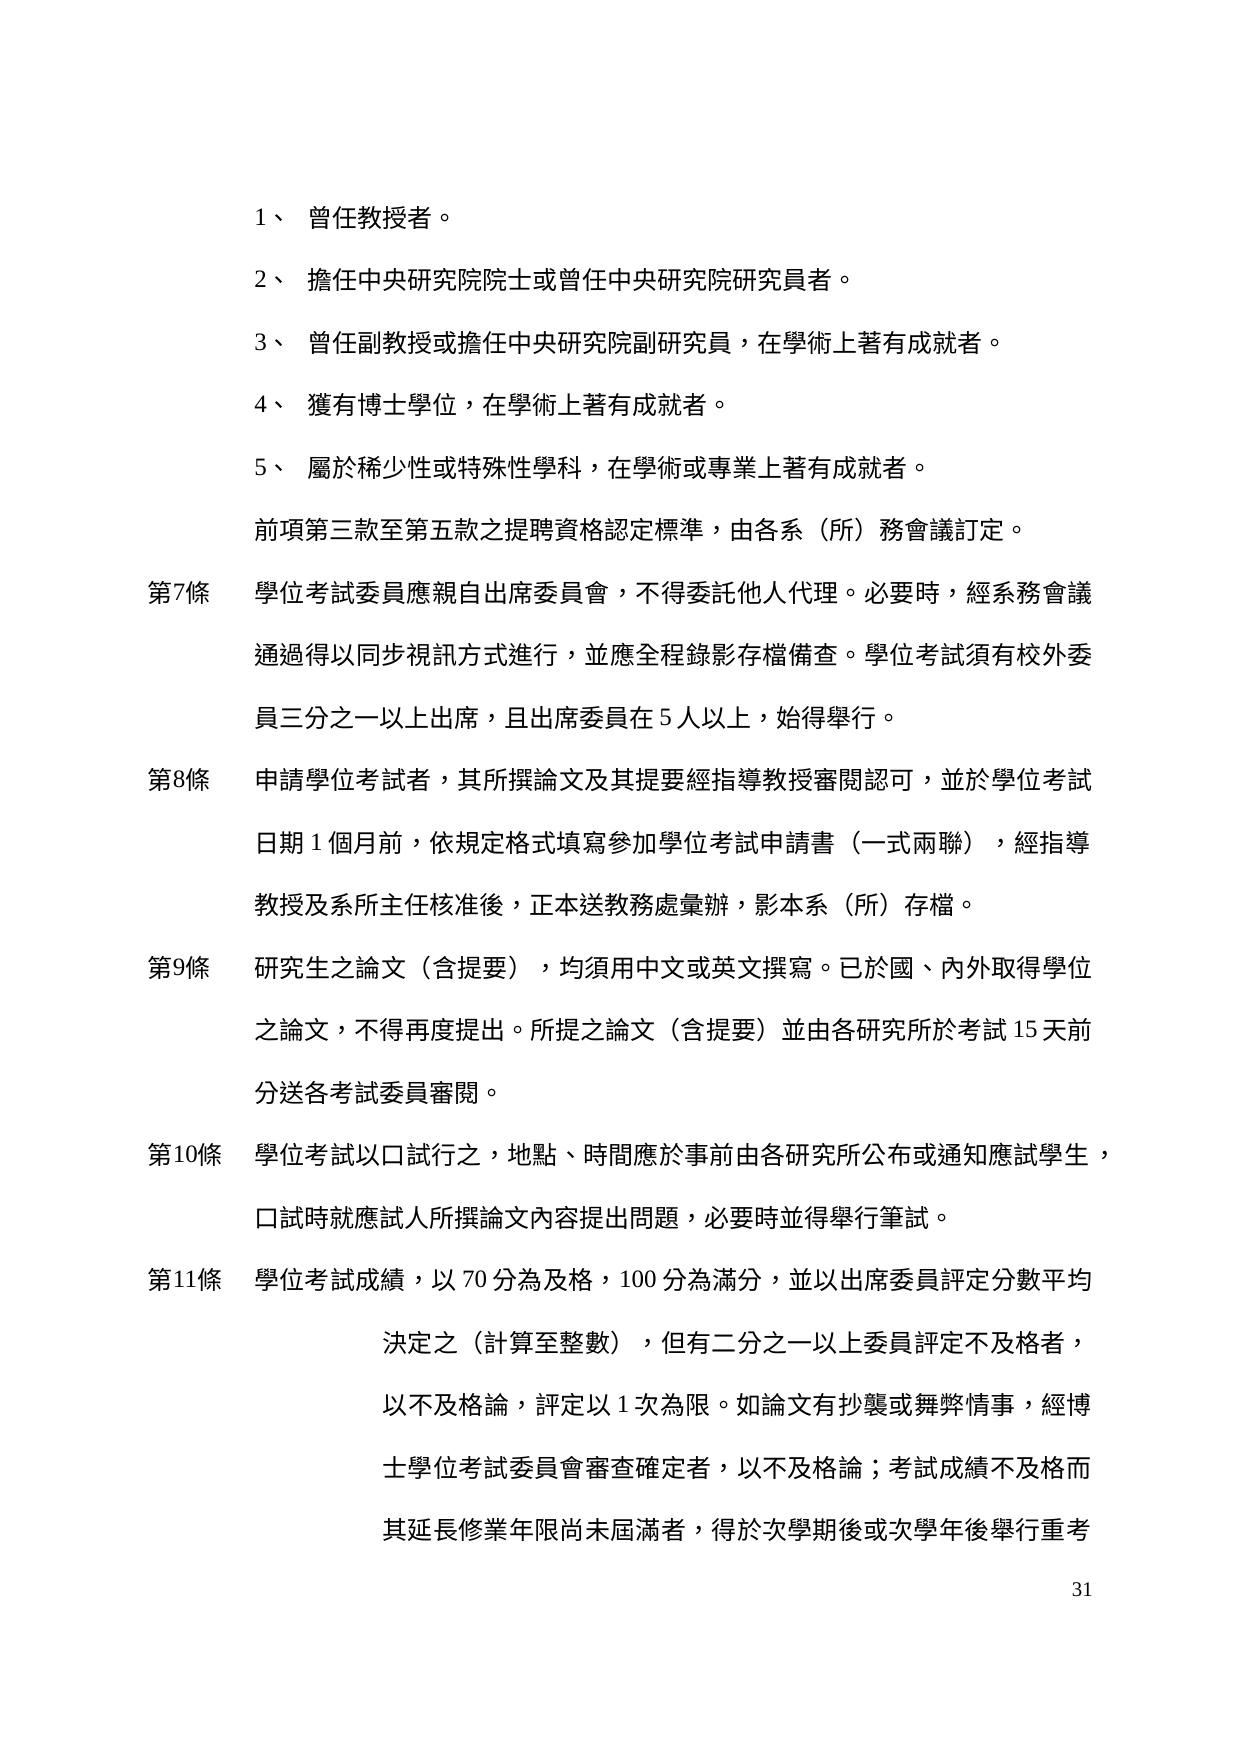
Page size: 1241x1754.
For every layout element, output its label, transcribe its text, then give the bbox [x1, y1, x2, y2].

list 學位考試以口試行之，地點、時間應於事前由各研究所公布或通知應試學生，口試時就應試人所撰論文內容提出問題，必要時並得舉行筆試。 [148, 1112, 1092, 1237]
list 曾任教授者。 [254, 175, 1092, 237]
list 獲有博士學位，在學術上著有成就者。 [254, 362, 1092, 425]
list 曾任副教授或擔任中央研究院副研究員，在學術上著有成就者。 [254, 300, 1092, 362]
list 申請學位考試者，其所撰論文及其提要經指導教授審閱認可，並於學位考試日期1個月前，依規定格式填寫參加學位考試申請書（一式兩聯），經指導教授及系所主任核准後，正本送教務處彙辦，影本系（所）存檔。 [148, 737, 1092, 925]
list 學位考試委員應親自出席委員會，不得委託他人代理。必要時，經系務會議通過得以同步視訊方式進行，並應全程錄影存檔備查。學位考試須有校外委員三分之一以上出席，且出席委員在5人以上，始得舉行。 [148, 550, 1092, 737]
list 擔任中央研究院院士或曾任中央研究院研究員者。 [254, 237, 1092, 300]
text 前項第三款至第五款之提聘資格認定標準，由各系（所）務會議訂定。 [254, 487, 1092, 550]
list 學位考試成績，以70分為及格，100分為滿分，並以出席委員評定分數平均決定之（計算至整數），但有二分之一以上委員評定不及格者，以不及格論，評定以1次為限。如論文有抄襲或舞弊情事，經博士學位考試委員會審查確定者，以不及格論；考試成績不及格而其延長修業年限尚未屆滿者，得於次學期後或次學年後舉行重考，重考以1次為限，再不及格，以退學論處。 [148, 1237, 1092, 1550]
list 屬於稀少性或特殊性學科，在學術或專業上著有成就者。 [254, 425, 1092, 487]
list 研究生之論文（含提要），均須用中文或英文撰寫。已於國、內外取得學位之論文，不得再度提出。所提之論文（含提要）並由各研究所於考試15天前分送各考試委員審閱。 [148, 925, 1092, 1112]
